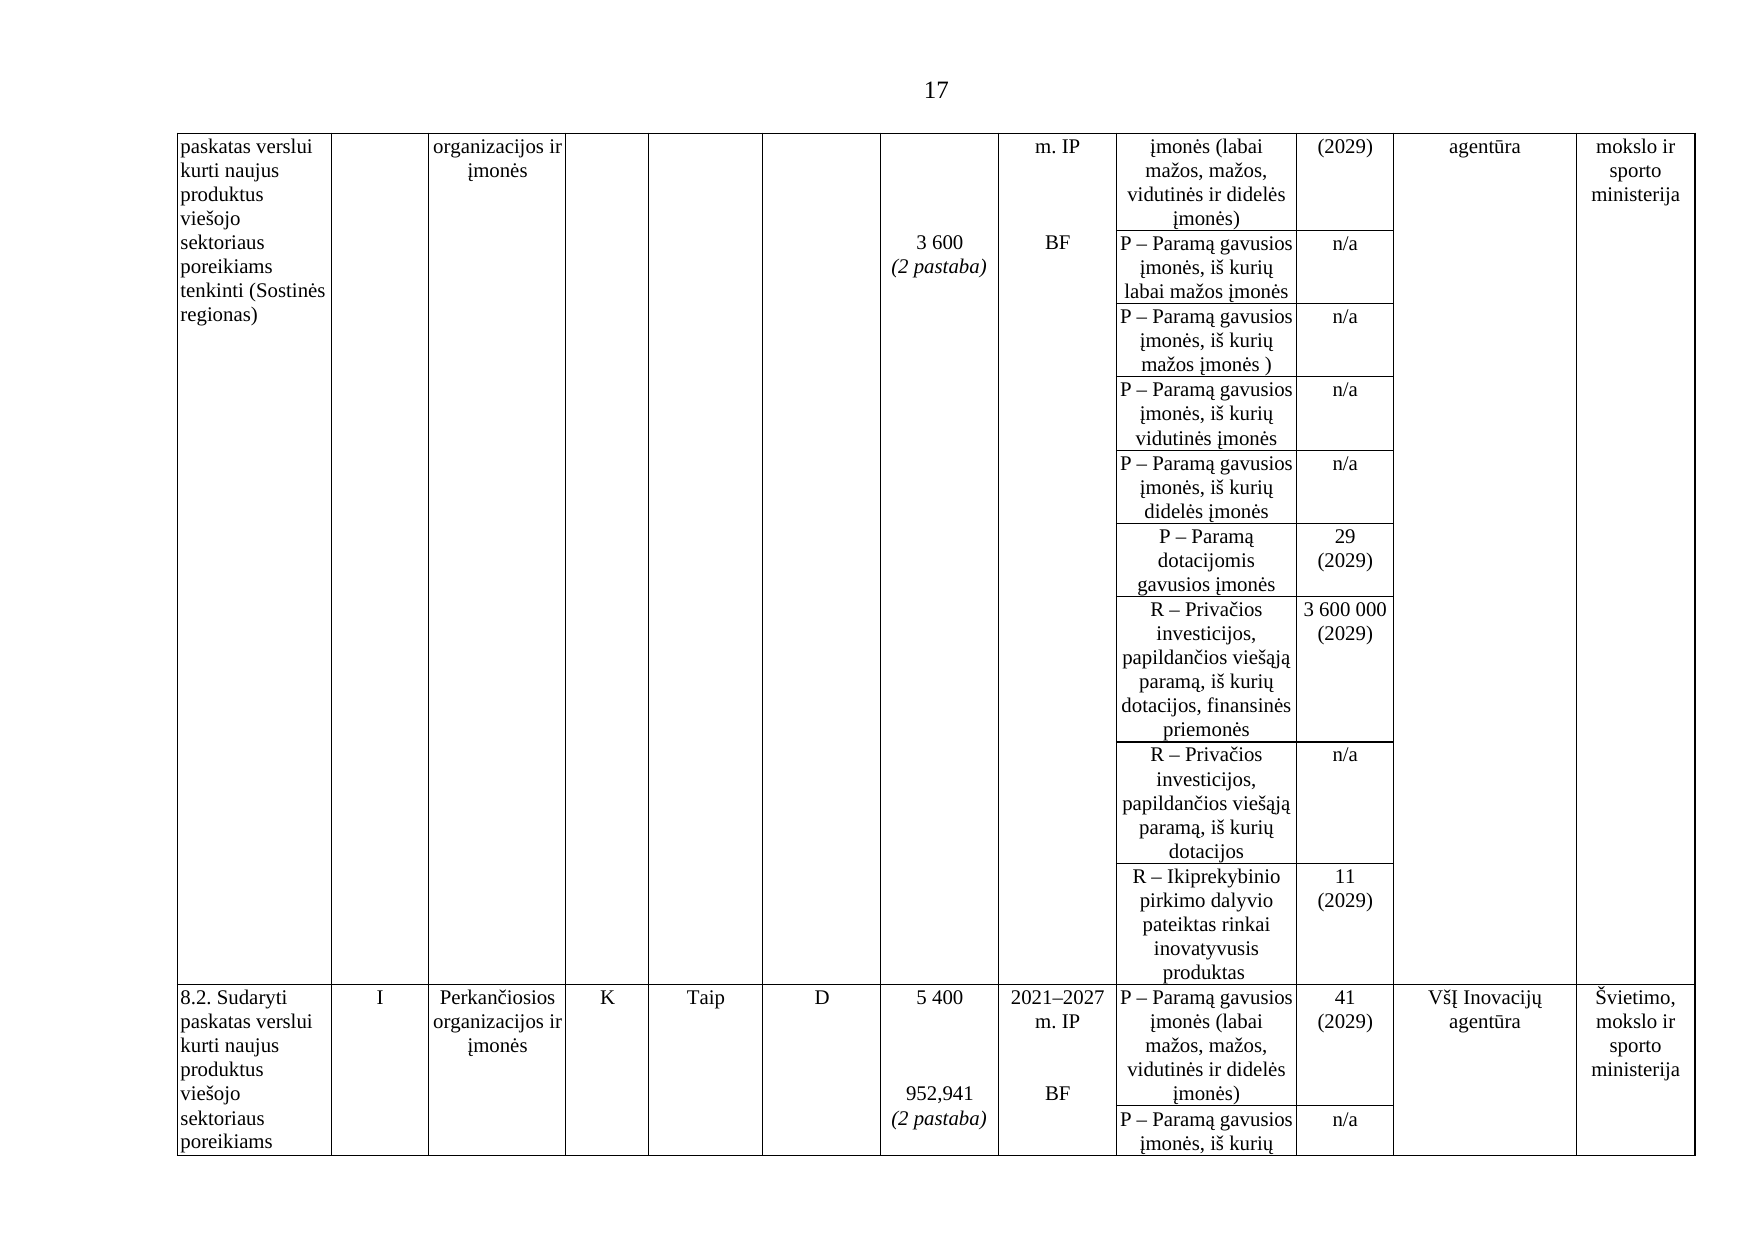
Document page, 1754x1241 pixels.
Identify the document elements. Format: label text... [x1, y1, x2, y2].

table_cell [566, 134, 648, 984]
table_cell n/a [1297, 743, 1393, 863]
table_cell n/a [1297, 1106, 1393, 1154]
table_cell R – Ikiprekybinio pirkimo dalyvio pateiktas rinkai inovatyvusis produktas [1117, 864, 1296, 984]
table_cell [649, 134, 762, 984]
table_cell I [332, 985, 428, 1154]
table_cell P – Paramą gavusios įmonės, iš kurių vidutinės įmonės [1117, 377, 1296, 449]
table_cell 2021–2027 m. IP BF [999, 985, 1116, 1154]
table_cell agentūra [1394, 134, 1576, 984]
table_cell R – Privačios investicijos, papildančios viešąją paramą, iš kurių dotacijos, finansinės priemonės [1117, 597, 1296, 741]
table_cell Švietimo, mokslo ir sporto ministerija [1577, 985, 1694, 1154]
table_cell organizacijos ir įmonės [429, 134, 565, 984]
table_cell D [763, 985, 880, 1154]
table_cell [763, 134, 880, 984]
table_cell VšĮ Inovacijų agentūra [1394, 985, 1576, 1154]
table_cell P – Paramą gavusios įmonės, iš kurių didelės įmonės [1117, 451, 1296, 523]
table_cell Taip [649, 985, 762, 1154]
table_cell K [566, 985, 648, 1154]
table_cell įmonės (labai mažos, mažos, vidutinės ir didelės įmonės) [1117, 134, 1296, 230]
table_cell mokslo ir sporto ministerija [1577, 134, 1694, 984]
table_cell 29 (2029) [1297, 524, 1393, 596]
table_cell 5 400 952,941 (2 pastaba) [881, 985, 998, 1154]
table_cell paskatas verslui kurti naujus produktus viešojo sektoriaus poreikiams tenkinti (Sostinės regionas) [178, 134, 331, 984]
table_cell n/a [1297, 304, 1393, 376]
table_cell P – Paramą gavusios įmonės, iš kurių mažos įmonės ) [1117, 304, 1296, 376]
table_cell P – Paramą gavusios įmonės, iš kurių [1117, 1106, 1296, 1154]
table_cell m. IP BF [999, 134, 1116, 984]
table_cell Perkančiosios organizacijos ir įmonės [429, 985, 565, 1154]
table_cell (2029) [1297, 134, 1393, 230]
table_cell 3 600 (2 pastaba) [881, 134, 998, 984]
table_cell 11 (2029) [1297, 864, 1393, 984]
table_cell n/a [1297, 451, 1393, 523]
table_cell 41 (2029) [1297, 985, 1393, 1105]
table_cell n/a [1297, 377, 1393, 449]
table_cell n/a [1297, 231, 1393, 303]
table_cell P – Paramą gavusios įmonės (labai mažos, mažos, vidutinės ir didelės įmonės) [1117, 985, 1296, 1105]
table_cell 8.2. Sudaryti paskatas verslui kurti naujus produktus viešojo sektoriaus poreikiams [178, 985, 331, 1154]
table_cell [332, 134, 428, 984]
table_cell P – Paramą gavusios įmonės, iš kurių labai mažos įmonės [1117, 231, 1296, 303]
table_cell P – Paramą dotacijomis gavusios įmonės [1117, 524, 1296, 596]
table_cell R – Privačios investicijos, papildančios viešąją paramą, iš kurių dotacijos [1117, 743, 1296, 863]
table_cell 3 600 000 (2029) [1297, 597, 1393, 741]
